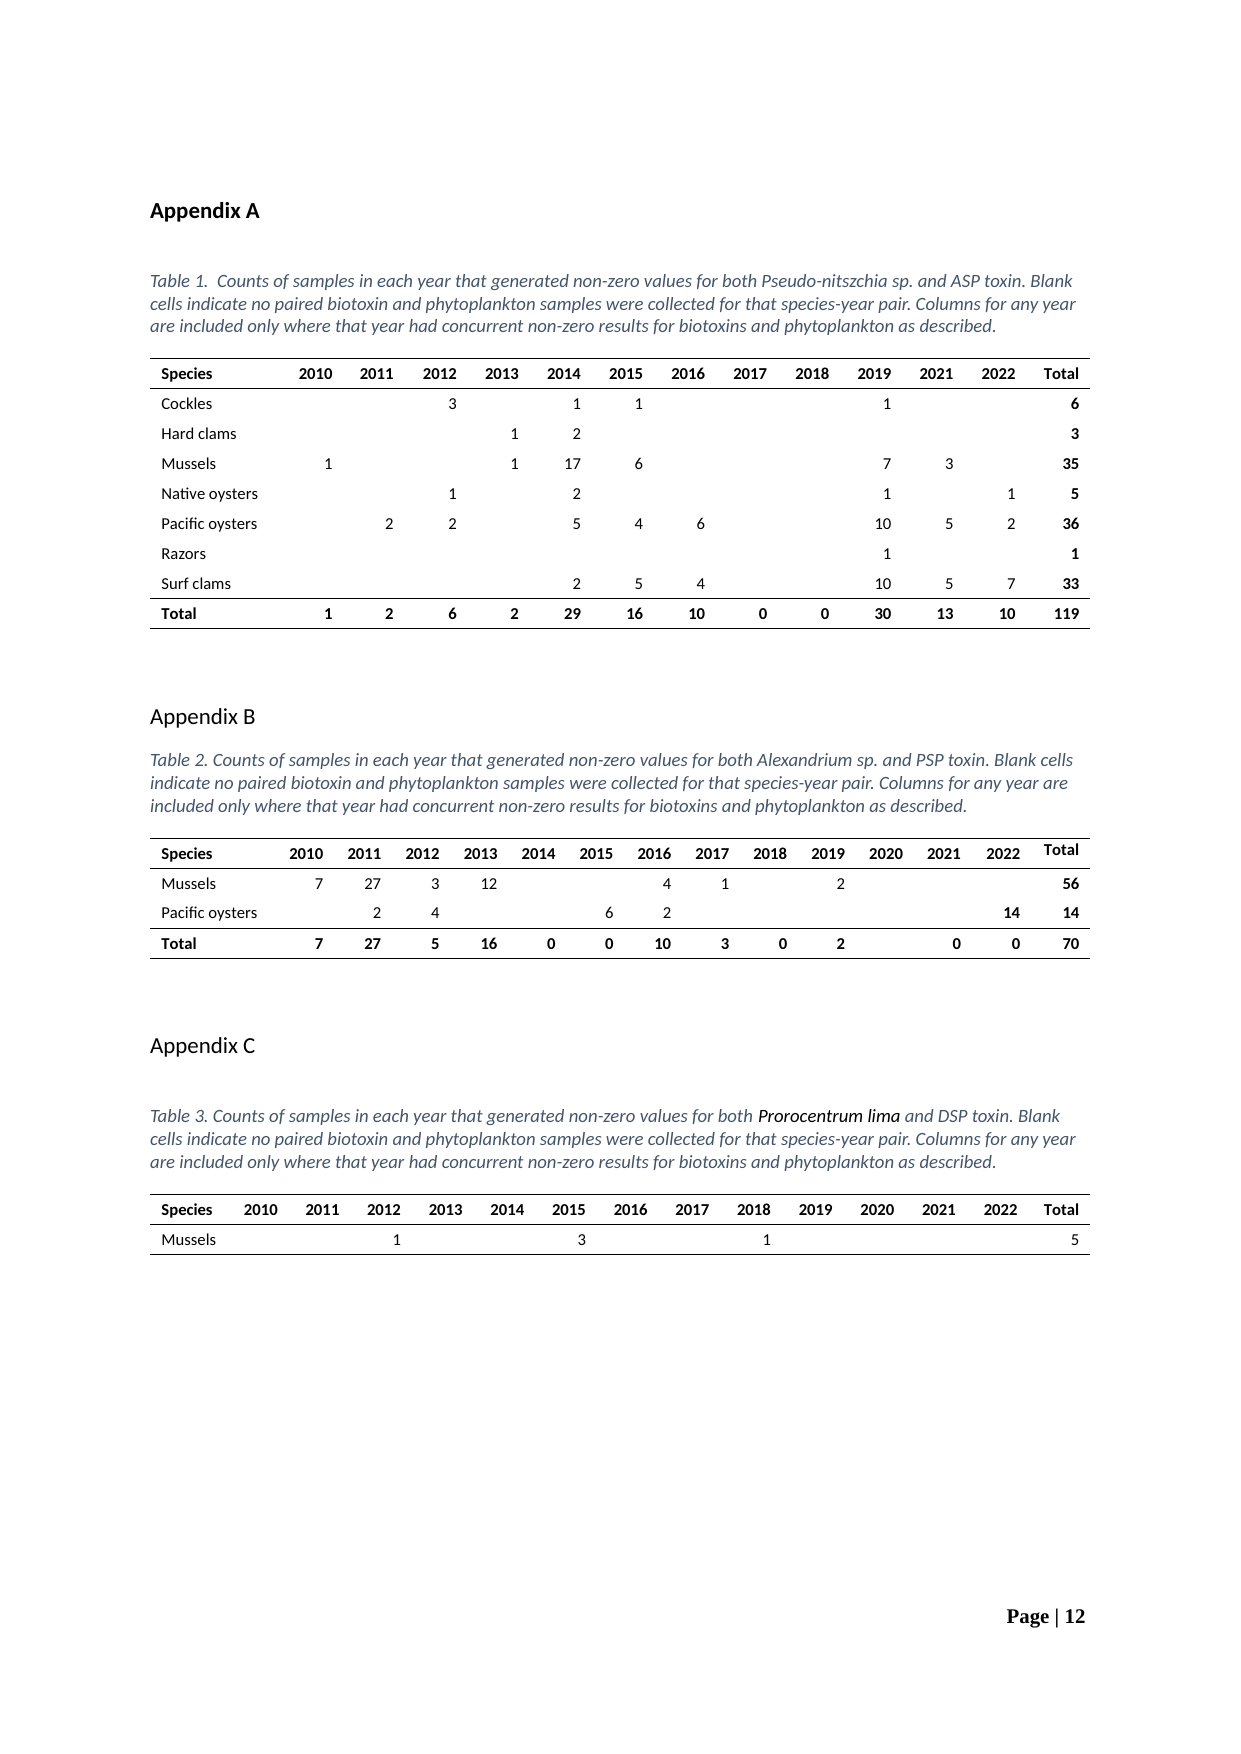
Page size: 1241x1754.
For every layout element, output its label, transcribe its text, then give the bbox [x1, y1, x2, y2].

table_cell [782, 1225, 843, 1254]
table_header 2012 [392, 839, 450, 868]
table_cell 2 [344, 599, 404, 628]
table_cell 36 [1026, 508, 1090, 538]
table_cell 70 [1031, 929, 1090, 958]
table_cell 1 [1026, 538, 1090, 568]
table_cell [289, 1225, 350, 1254]
table_cell [740, 898, 798, 928]
table_cell 2 [624, 898, 682, 928]
table_cell 12 [450, 869, 508, 898]
table_cell [654, 538, 716, 568]
table_header 2016 [597, 1195, 658, 1224]
table_cell [716, 448, 778, 478]
text Table 2. Counts of samples in each year that generated non-zero values for both Alexandrium sp. and PSP toxin. Blank cells indicate no paired biotoxin and phytoplankton samples were collected for that species-year pair. Columns for any year are included only where that year had concurrent non-zero results for biotoxins and phytoplankton as described. [150, 748, 1090, 817]
table_cell 17 [530, 448, 592, 478]
table_cell 1 [592, 389, 654, 418]
table_cell [964, 418, 1026, 448]
table_cell 1 [840, 389, 902, 418]
table_cell 3 [902, 448, 964, 478]
table_header 2016 [654, 359, 716, 388]
table_header 2018 [740, 839, 798, 868]
table_cell [716, 418, 778, 448]
table_cell Cockles [150, 389, 281, 418]
table_cell 7 [276, 929, 334, 958]
table_header 2013 [468, 359, 530, 388]
table_header 2022 [972, 839, 1031, 868]
table_cell 14 [972, 898, 1031, 928]
table_cell 2 [964, 508, 1026, 538]
table_cell [654, 418, 716, 448]
table_cell 10 [654, 599, 716, 628]
table_cell [840, 418, 902, 448]
table_cell 4 [654, 568, 716, 598]
table_cell Hard clams [150, 418, 281, 448]
table_header 2013 [450, 839, 508, 868]
table_header 2017 [682, 839, 740, 868]
table_header Total [1031, 839, 1090, 868]
table_cell 6 [1026, 389, 1090, 418]
table_cell [405, 418, 468, 448]
table_cell 4 [592, 508, 654, 538]
table_cell 16 [450, 929, 508, 958]
table_cell [281, 478, 343, 508]
table_header 2020 [856, 839, 914, 868]
table_cell [778, 418, 840, 448]
table_header 2016 [624, 839, 682, 868]
table_cell 7 [840, 448, 902, 478]
table_cell 2 [344, 508, 404, 538]
table_cell [902, 478, 964, 508]
table_cell 6 [654, 508, 716, 538]
table_header 2021 [902, 359, 964, 388]
table_cell 5 [1029, 1225, 1090, 1254]
table_cell 30 [840, 599, 902, 628]
table_cell 2 [468, 599, 530, 628]
table_cell 5 [902, 568, 964, 598]
table_header 2010 [281, 359, 343, 388]
table_cell 4 [392, 898, 450, 928]
table_cell 2 [334, 898, 392, 928]
table_header 2014 [509, 839, 566, 868]
table_cell [468, 508, 530, 538]
table_cell [778, 568, 840, 598]
table_cell 7 [964, 568, 1026, 598]
table_cell [964, 448, 1026, 478]
table_header 2011 [289, 1195, 350, 1224]
table_cell 2 [530, 568, 592, 598]
text Appendix B [150, 702, 1090, 730]
table_cell [281, 538, 343, 568]
table_cell Native oysters [150, 478, 281, 508]
table_header 2015 [535, 1195, 597, 1224]
table_header 2012 [350, 1195, 412, 1224]
table_cell [798, 898, 856, 928]
table_cell 10 [840, 508, 902, 538]
table_header 2018 [778, 359, 840, 388]
table_cell [405, 568, 468, 598]
table_cell [281, 508, 343, 538]
table_header 2011 [334, 839, 392, 868]
table_header 2019 [782, 1195, 843, 1224]
table_cell [964, 389, 1026, 418]
table_cell [281, 568, 343, 598]
table_cell [468, 538, 530, 568]
table_header 2013 [412, 1195, 473, 1224]
table_cell [972, 869, 1031, 898]
table_cell [967, 1225, 1028, 1254]
table_cell 14 [1031, 898, 1090, 928]
table_cell 5 [392, 929, 450, 958]
table_cell 5 [902, 508, 964, 538]
table_cell 1 [720, 1225, 782, 1254]
table_cell 0 [566, 929, 624, 958]
table_header Species [150, 839, 276, 868]
table_header Total [1029, 1195, 1090, 1224]
table_cell [914, 898, 972, 928]
table_cell [914, 869, 972, 898]
table_header 2015 [566, 839, 624, 868]
table_header 2017 [716, 359, 778, 388]
table_header 2022 [964, 359, 1026, 388]
table_header 2011 [344, 359, 404, 388]
text Table 1. Counts of samples in each year that generated non-zero values for both Pseudo-nitszchia sp. and ASP toxin. Blank cells indicate no paired biotoxin and phytoplankton samples were collected for that species-year pair. Columns for any year are included only where that year had concurrent non-zero results for biotoxins and phytoplankton as described. [150, 269, 1090, 337]
table_cell Total [150, 599, 281, 628]
table_header 2015 [592, 359, 654, 388]
table_cell [509, 869, 566, 898]
table_cell 6 [566, 898, 624, 928]
table_cell [716, 538, 778, 568]
table_cell Mussels [150, 869, 276, 898]
table_header Species [150, 1195, 227, 1224]
table_cell 33 [1026, 568, 1090, 598]
table_cell 3 [405, 389, 468, 418]
table_cell [344, 389, 404, 418]
table_cell 0 [972, 929, 1031, 958]
table_cell [856, 929, 914, 958]
table_header Total [1026, 359, 1090, 388]
table_cell 1 [840, 538, 902, 568]
table_header 2020 [844, 1195, 905, 1224]
table_cell 1 [281, 599, 343, 628]
table_cell 1 [682, 869, 740, 898]
table_cell [281, 418, 343, 448]
table_header 2012 [405, 359, 468, 388]
table_cell Pacific oysters [150, 508, 281, 538]
table_cell Total [150, 929, 276, 958]
table_header Species [150, 359, 281, 388]
table_cell [654, 389, 716, 418]
table_cell 27 [334, 929, 392, 958]
table_cell 0 [914, 929, 972, 958]
table_cell Mussels [150, 448, 281, 478]
table_header 2014 [474, 1195, 535, 1224]
table_cell 1 [530, 389, 592, 418]
table_cell 7 [276, 869, 334, 898]
table_cell [468, 478, 530, 508]
table_cell 13 [902, 599, 964, 628]
text Table 3. Counts of samples in each year that generated non-zero values for both Prorocentrum lima and DSP toxin. Blank cells indicate no paired biotoxin and phytoplankton samples were collected for that species-year pair. Columns for any year are included only where that year had concurrent non-zero results for biotoxins and phytoplankton as described. [150, 1104, 1090, 1173]
table_cell 2 [798, 929, 856, 958]
table_cell 5 [592, 568, 654, 598]
table_cell 3 [682, 929, 740, 958]
table_cell 2 [405, 508, 468, 538]
table_cell 5 [530, 508, 592, 538]
table_header 2021 [914, 839, 972, 868]
table_cell 119 [1026, 599, 1090, 628]
table_header 2021 [905, 1195, 967, 1224]
table_cell [856, 869, 914, 898]
table_cell [844, 1225, 905, 1254]
text Appendix A [150, 196, 1090, 224]
table_header 2010 [276, 839, 334, 868]
table_cell 1 [405, 478, 468, 508]
table_cell Mussels [150, 1225, 227, 1254]
table_cell [905, 1225, 967, 1254]
table_header 2010 [227, 1195, 289, 1224]
table_cell 29 [530, 599, 592, 628]
table_cell 2 [530, 418, 592, 448]
table_cell [654, 478, 716, 508]
table_cell 16 [592, 599, 654, 628]
table_cell [902, 418, 964, 448]
table_cell Pacific oysters [150, 898, 276, 928]
table_cell [654, 448, 716, 478]
table_cell [716, 478, 778, 508]
table_cell 1 [468, 418, 530, 448]
table_cell [344, 418, 404, 448]
table_cell 6 [592, 448, 654, 478]
table_cell Surf clams [150, 568, 281, 598]
table_cell [276, 898, 334, 928]
table_cell [740, 869, 798, 898]
table_cell [592, 538, 654, 568]
table_cell 2 [530, 478, 592, 508]
table_header 2018 [720, 1195, 782, 1224]
table_cell 5 [1026, 478, 1090, 508]
table_header 2014 [530, 359, 592, 388]
table_cell [856, 898, 914, 928]
table_cell 1 [964, 478, 1026, 508]
table_cell [468, 568, 530, 598]
table_cell [405, 448, 468, 478]
table_cell 56 [1031, 869, 1090, 898]
table_cell [468, 389, 530, 418]
table_header 2017 [659, 1195, 720, 1224]
table_cell 3 [392, 869, 450, 898]
table_cell 1 [840, 478, 902, 508]
table_cell 10 [624, 929, 682, 958]
table_cell [509, 898, 566, 928]
table_cell [412, 1225, 473, 1254]
table_cell [344, 478, 404, 508]
table_cell 4 [624, 869, 682, 898]
table_cell 35 [1026, 448, 1090, 478]
table_cell [778, 538, 840, 568]
table_cell [344, 568, 404, 598]
table_cell [405, 538, 468, 568]
table_cell [716, 508, 778, 538]
table_cell [597, 1225, 658, 1254]
table_cell [450, 898, 508, 928]
table_cell [778, 478, 840, 508]
table_cell [716, 389, 778, 418]
table_cell 10 [964, 599, 1026, 628]
table_cell [902, 389, 964, 418]
table_cell 3 [535, 1225, 597, 1254]
table_cell 27 [334, 869, 392, 898]
table_cell 1 [281, 448, 343, 478]
table_cell 3 [1026, 418, 1090, 448]
table_cell [964, 538, 1026, 568]
table_header 2022 [967, 1195, 1028, 1224]
table_cell 10 [840, 568, 902, 598]
table_cell [902, 538, 964, 568]
table_cell 0 [716, 599, 778, 628]
table_cell 1 [350, 1225, 412, 1254]
table_cell 2 [798, 869, 856, 898]
table_cell [281, 389, 343, 418]
table_cell [716, 568, 778, 598]
table_cell [344, 448, 404, 478]
table_cell [592, 478, 654, 508]
table_header 2019 [798, 839, 856, 868]
table_cell [566, 869, 624, 898]
table_header 2019 [840, 359, 902, 388]
table_cell [227, 1225, 289, 1254]
table_cell Razors [150, 538, 281, 568]
table_cell 0 [778, 599, 840, 628]
table_cell [778, 508, 840, 538]
table_cell [344, 538, 404, 568]
table_cell 6 [405, 599, 468, 628]
text Appendix C [150, 1031, 1090, 1059]
table_cell 1 [468, 448, 530, 478]
table_cell [474, 1225, 535, 1254]
table_cell [778, 389, 840, 418]
table_cell [682, 898, 740, 928]
table_cell [778, 448, 840, 478]
table_cell 0 [509, 929, 566, 958]
table_cell [659, 1225, 720, 1254]
table_cell [592, 418, 654, 448]
table_cell 0 [740, 929, 798, 958]
table_cell [530, 538, 592, 568]
